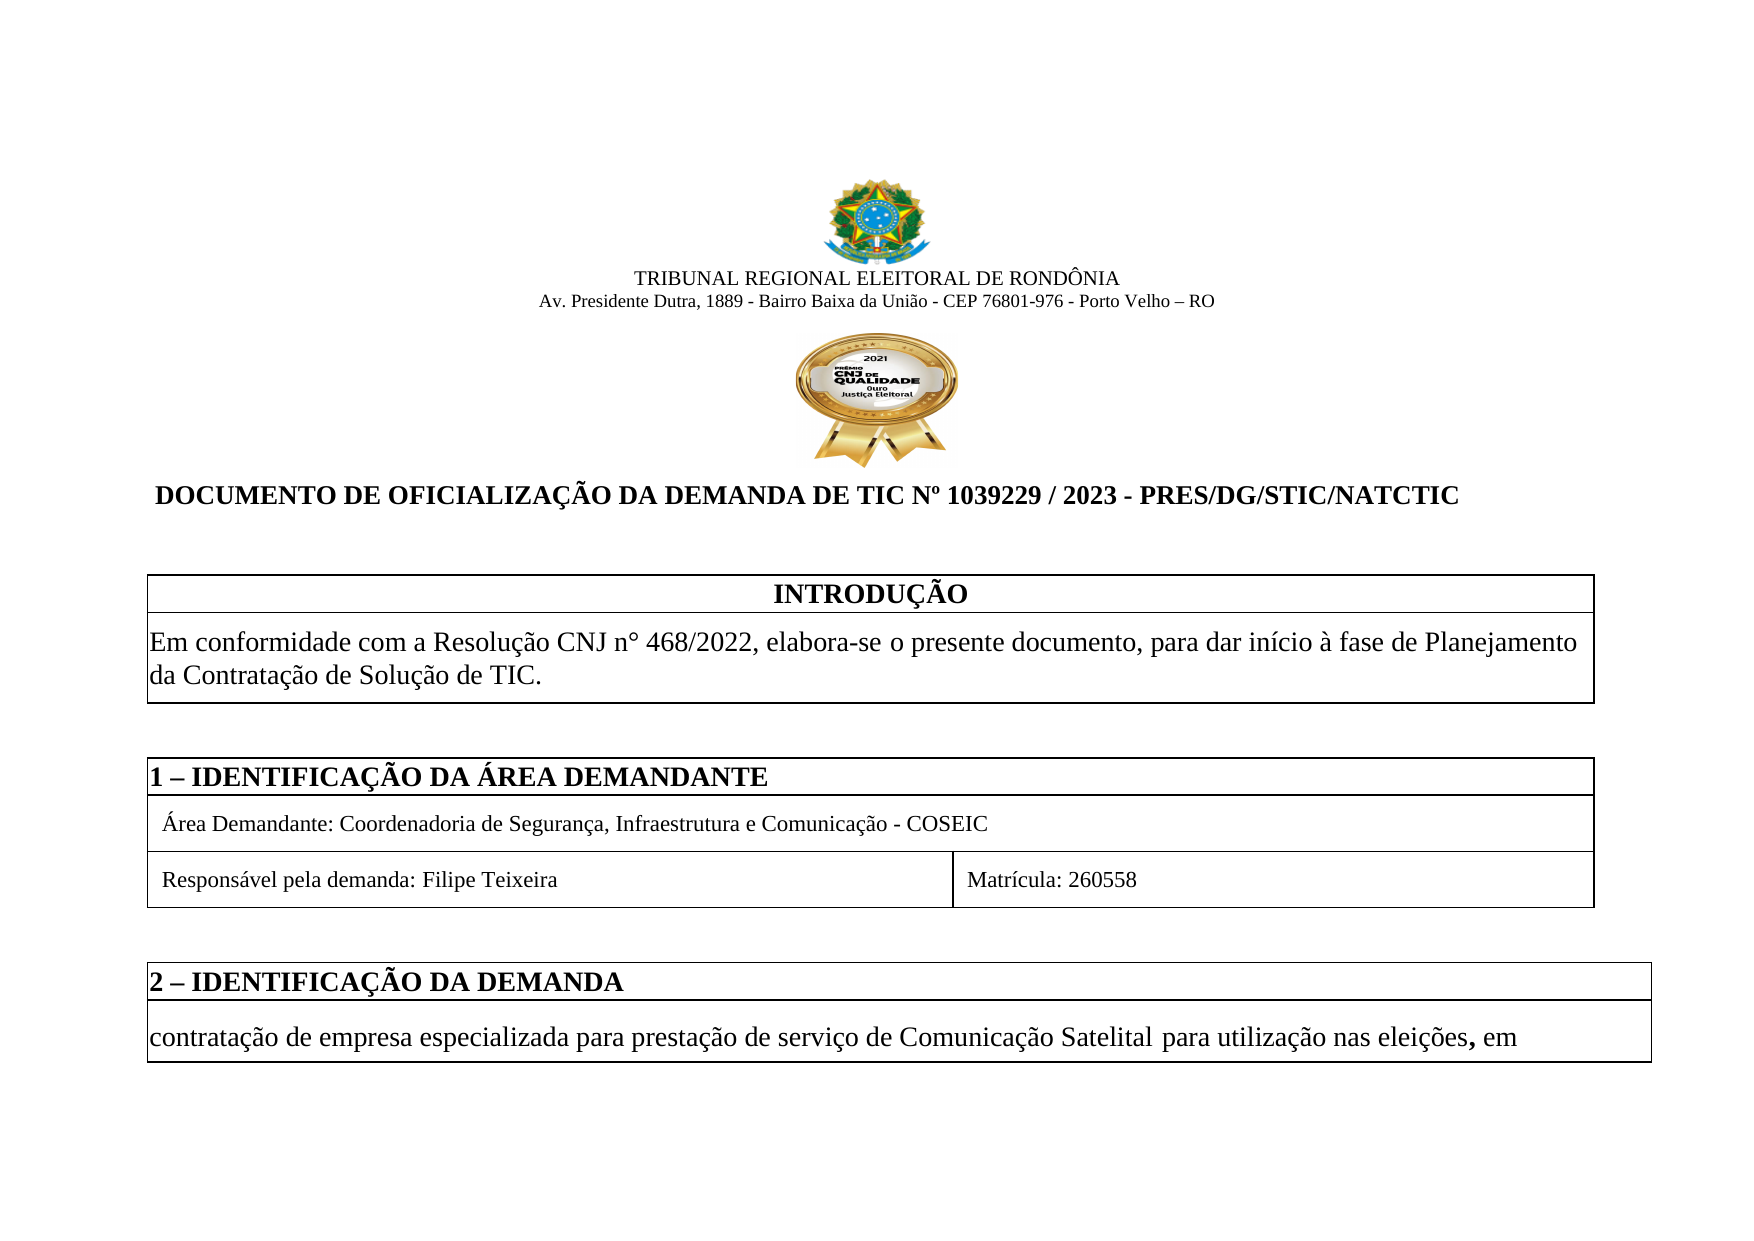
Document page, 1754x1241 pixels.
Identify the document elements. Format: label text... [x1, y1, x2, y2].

table_header 2 – IDENTIFICAÇÃO DA DEMANDA [148, 963, 1651, 999]
table_cell Área Demandante: Coordenadoria de Segurança, Infraestrutura e Comunicação - COSEIC [148, 796, 1593, 851]
table_header INTRODUÇÃO [148, 576, 1593, 612]
table_header 1 – IDENTIFICAÇÃO DA ÁREA DEMANDANTE [148, 759, 1593, 794]
table_cell contratação de empresa especializada para prestação de serviço de Comunicação Satelital para utilização nas eleições, em [148, 1001, 1651, 1061]
text Av. Presidente Dutra, 1889 - Bairro Baixa da União - CEP 76801-976 - Porto Velho – RO [148, 290, 1606, 312]
table_cell Responsável pela demanda: Filipe Teixeira [148, 852, 952, 907]
text TRIBUNAL REGIONAL ELEITORAL DE RONDÔNIA [148, 266, 1606, 290]
text Documento de Oficialização da Demanda de TIC nº 1039229 / 2023 - PRES/DG/STIC/NATCTIC [148, 478, 1606, 511]
table_cell Matrícula: 260558 [954, 852, 1593, 907]
table_cell Em conformidade com a Resolução CNJ n° 468/2022, elabora-se o presente documento, para dar início à fase de Planejamento da Contratação de Solução de TIC. [148, 613, 1593, 702]
